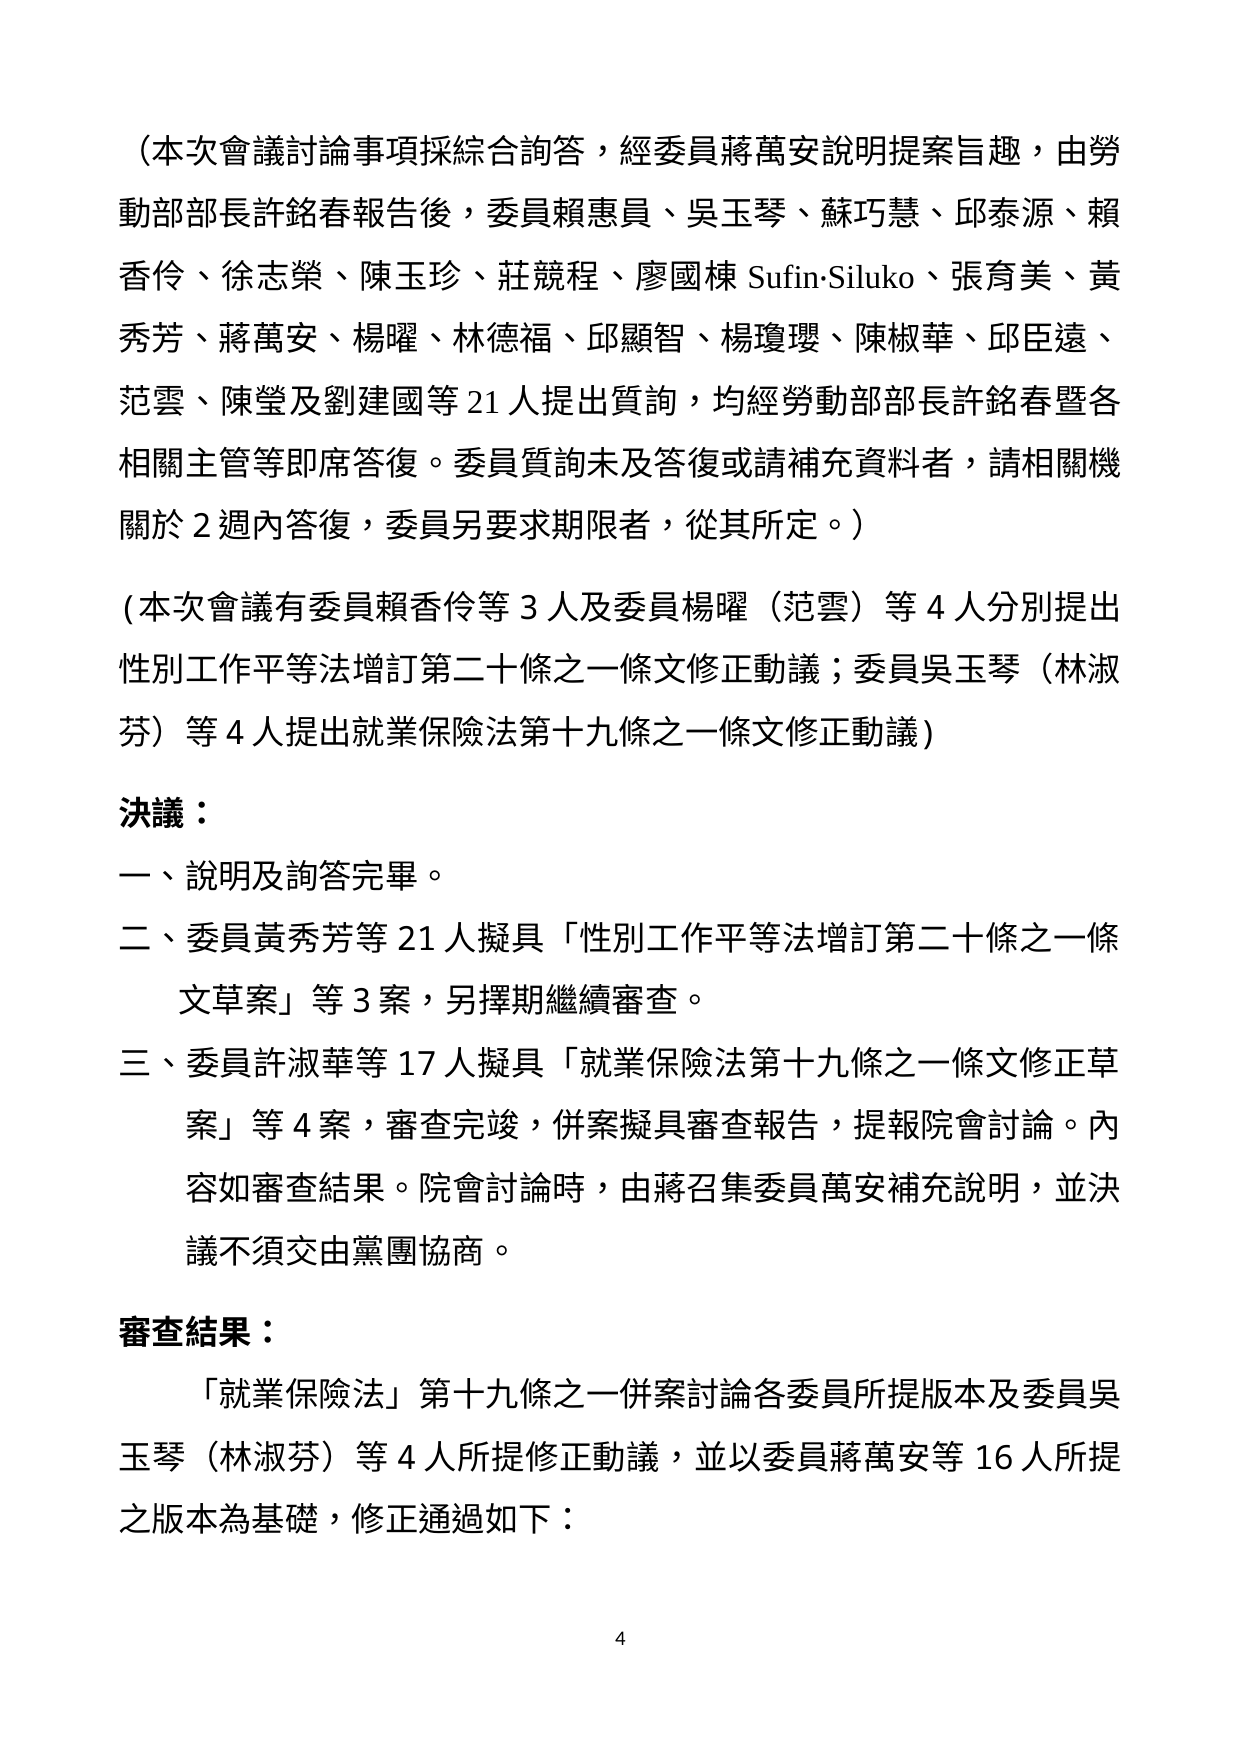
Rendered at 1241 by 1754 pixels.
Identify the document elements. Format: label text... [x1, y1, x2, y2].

text (本次會議有委員賴香伶等3人及委員楊曜（范雲）等4人分別提出性別工作平等法增訂第二十條之一條文修正動議；委員吳玉琴（林淑芬）等4人提出就業保險法第十九條之一條文修正動議) [118, 563, 1122, 751]
text 一、說明及詢答完畢。 [118, 832, 1122, 894]
text 審查結果： [118, 1288, 1122, 1351]
text 「就業保險法」第十九條之一併案討論各委員所提版本及委員吳玉琴（林淑芬）等4人所提修正動議，並以委員蔣萬安等16人所提之版本為基礎，修正通過如下： [118, 1351, 1122, 1538]
text （本次會議討論事項採綜合詢答，經委員蔣萬安說明提案旨趣，由勞動部部長許銘春報告後，委員賴惠員、吳玉琴、蘇巧慧、邱泰源、賴香伶、徐志榮、陳玉珍、莊競程、廖國棟Sufin‧Siluko、張育美、黃秀芳、蔣萬安、楊曜、林德福、邱顯智、楊瓊瓔、陳椒華、邱臣遠、范雲、陳瑩及劉建國等21人提出質詢，均經勞動部部長許銘春暨各相關主管等即席答復。委員質詢未及答復或請補充資料者，請相關機關於2週內答復，委員另要求期限者，從其所定。） [118, 107, 1122, 544]
text 三、委員許淑華等17人擬具「就業保險法第十九條之一條文修正草案」等4案，審查完竣，併案擬具審查報告，提報院會討論。內容如審查結果。院會討論時，由蔣召集委員萬安補充說明，並決議不須交由黨團協商。 [118, 1019, 1122, 1269]
text 二、委員黃秀芳等21人擬具「性別工作平等法增訂第二十條之一條文草案」等3案，另擇期繼續審查。 [118, 894, 1122, 1019]
subtitle 決議： [118, 769, 1122, 832]
